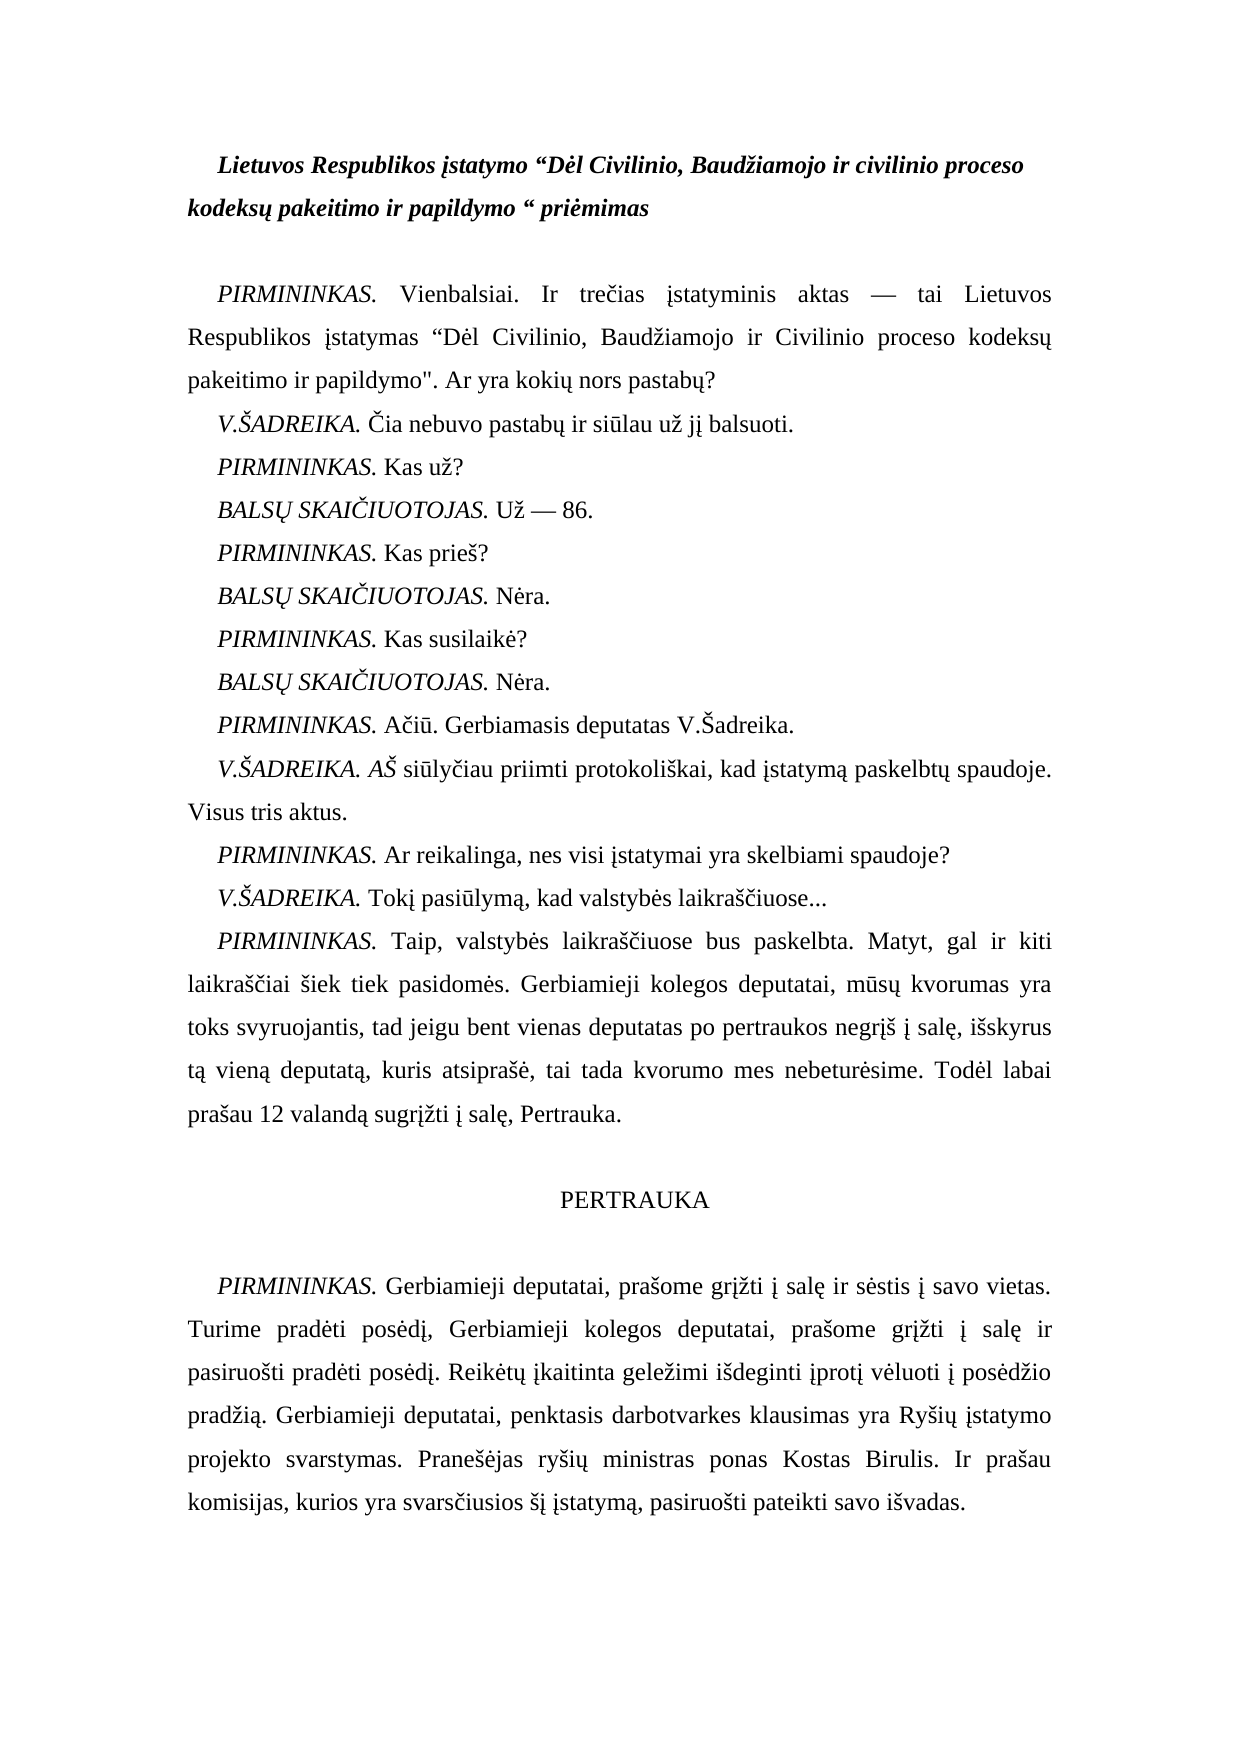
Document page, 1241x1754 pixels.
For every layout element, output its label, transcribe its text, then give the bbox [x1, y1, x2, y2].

text BALSŲ SKAIČIUOTOJAS. Nėra. [187, 667, 1053, 696]
text V.ŠADREIKA. Tokį pasiūlymą, kad valstybės laikraščiuose... [187, 883, 1053, 912]
text PIRMININKAS. Ačiū. Gerbiamasis deputatas V.Šadreika. [187, 711, 1053, 739]
text PIRMININKAS. Ar reikalinga, nes visi įstatymai yra skelbiami spaudoje? [187, 840, 1053, 869]
text PIRMININKAS. Kas susilaikė? [187, 624, 1053, 653]
text BALSŲ SKAIČIUOTOJAS. Už — 86. [187, 495, 1053, 524]
text PIRMININKAS. Kas prieš? [187, 538, 1053, 567]
subtitle Lietuvos Respublikos įstatymo “Dėl Civilinio, Baudžiamojo ir civilinio proceso kodeksų pakeitimo ir papildymo “ priėmimas [187, 150, 1053, 222]
text V.ŠADREIKA. Čia nebuvo pastabų ir siūlau už jį balsuoti. [187, 409, 1053, 437]
text PIRMININKAS. Taip, valstybės laikraščiuose bus paskelbta. Matyt, gal ir kiti laikraščiai šiek tiek pasidomės. Gerbiamieji kolegos deputatai, mūsų kvorumas yra toks svyruojantis, tad jeigu bent vienas deputatas po pertraukos negrįš į salę, išskyrus tą vieną deputatą, kuris atsiprašė, tai tada kvorumo mes nebeturėsime. Todėl labai prašau 12 valandą sugrįžti į salę, Pertrauka. [187, 926, 1053, 1127]
text V.ŠADREIKA. AŠ siūlyčiau priimti protokoliškai, kad įstatymą paskelbtų spaudoje. Visus tris aktus. [187, 754, 1053, 826]
text BALSŲ SKAIČIUOTOJAS. Nėra. [187, 581, 1053, 610]
text PIRMININKAS. Kas už? [187, 452, 1053, 481]
subtitle Pertrauka [187, 1185, 1053, 1214]
text PIRMININKAS. Gerbiamieji deputatai, prašome grįžti į salę ir sėstis į savo vietas. Turime pradėti posėdį, Gerbiamieji kolegos deputatai, prašome grįžti į salę ir pasiruošti pradėti posėdį. Reikėtų įkaitinta geležimi išdeginti įprotį vėluoti į posėdžio pradžią. Gerbiamieji deputatai, penktasis darbotvarkes klausimas yra Ryšių įstatymo projekto svarstymas. Pranešėjas ryšių ministras ponas Kostas Birulis. Ir prašau komisijas, kurios yra svarsčiusios šį įstatymą, pasiruošti pateikti savo išvadas. [187, 1271, 1053, 1516]
text PIRMININKAS. Vienbalsiai. Ir trečias įstatyminis aktas — tai Lietuvos Respublikos įstatymas “Dėl Civilinio, Baudžiamojo ir Civilinio proceso kodeksų pakeitimo ir papildymo". Ar yra kokių nors pastabų? [187, 279, 1053, 394]
